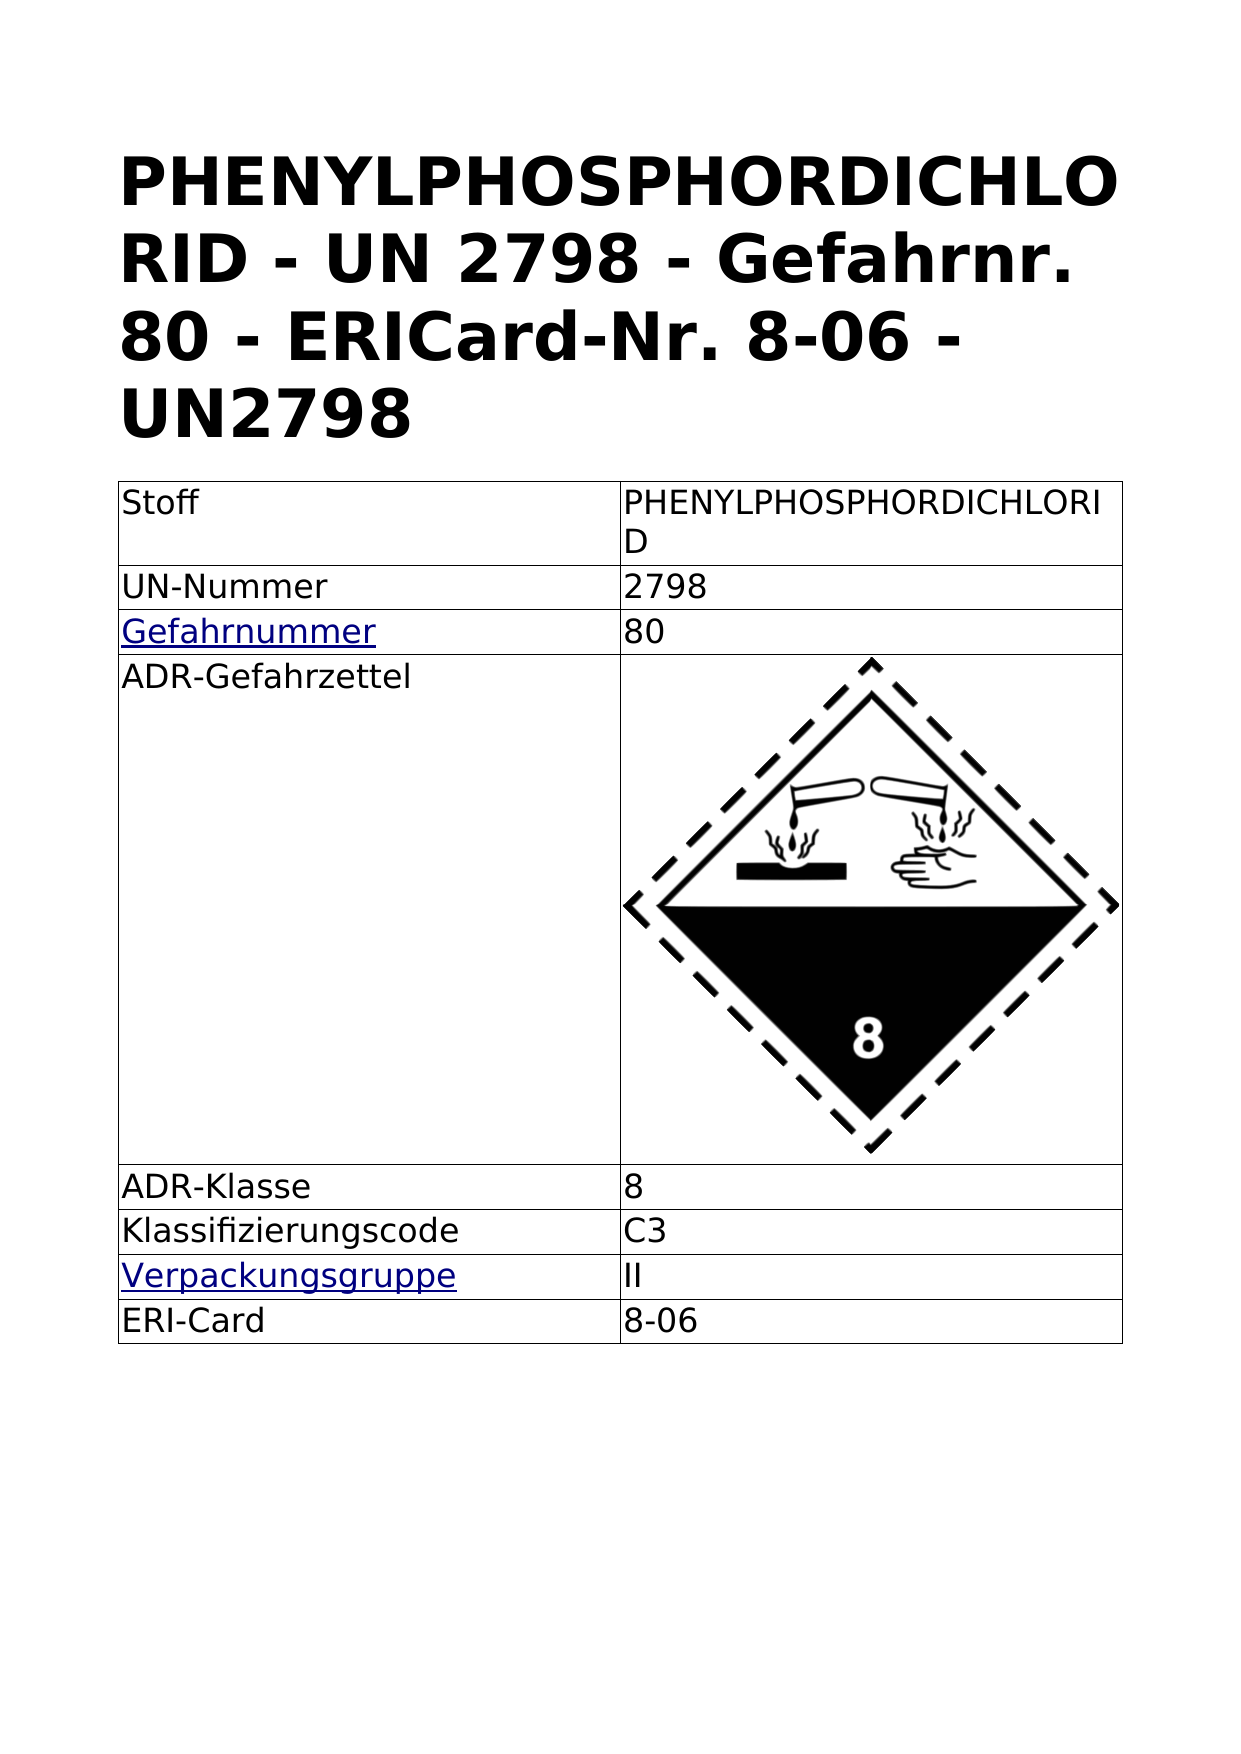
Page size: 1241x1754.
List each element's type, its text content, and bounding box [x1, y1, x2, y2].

table_header Stoff [119, 482, 620, 564]
table_cell UN-Nummer [119, 566, 620, 609]
picture [622, 657, 1120, 1154]
table_cell ADR-Gefahrzettel [119, 655, 620, 1164]
table_cell C3 [621, 1210, 1122, 1254]
table_cell II [621, 1255, 1122, 1298]
table_cell Gefahrnummer [119, 610, 620, 654]
table_cell 80 [621, 610, 1122, 654]
table_cell Klassifizierungscode [119, 1210, 620, 1254]
subtitle PHENYLPHOSPHORDICHLORID - UN 2798 - Gefahrnr. 80 - ERICard-Nr. 8-06 - UN2798 [118, 143, 1122, 453]
table_header PHENYLPHOSPHORDICHLORID [621, 482, 1122, 564]
table_cell [621, 655, 1122, 1164]
table_cell Verpackungsgruppe [119, 1255, 620, 1298]
table_cell ERI-Card [119, 1300, 620, 1343]
table_cell 2798 [621, 566, 1122, 609]
table_cell 8 [621, 1165, 1122, 1209]
table_cell ADR-Klasse [119, 1165, 620, 1209]
table_cell 8-06 [621, 1300, 1122, 1343]
